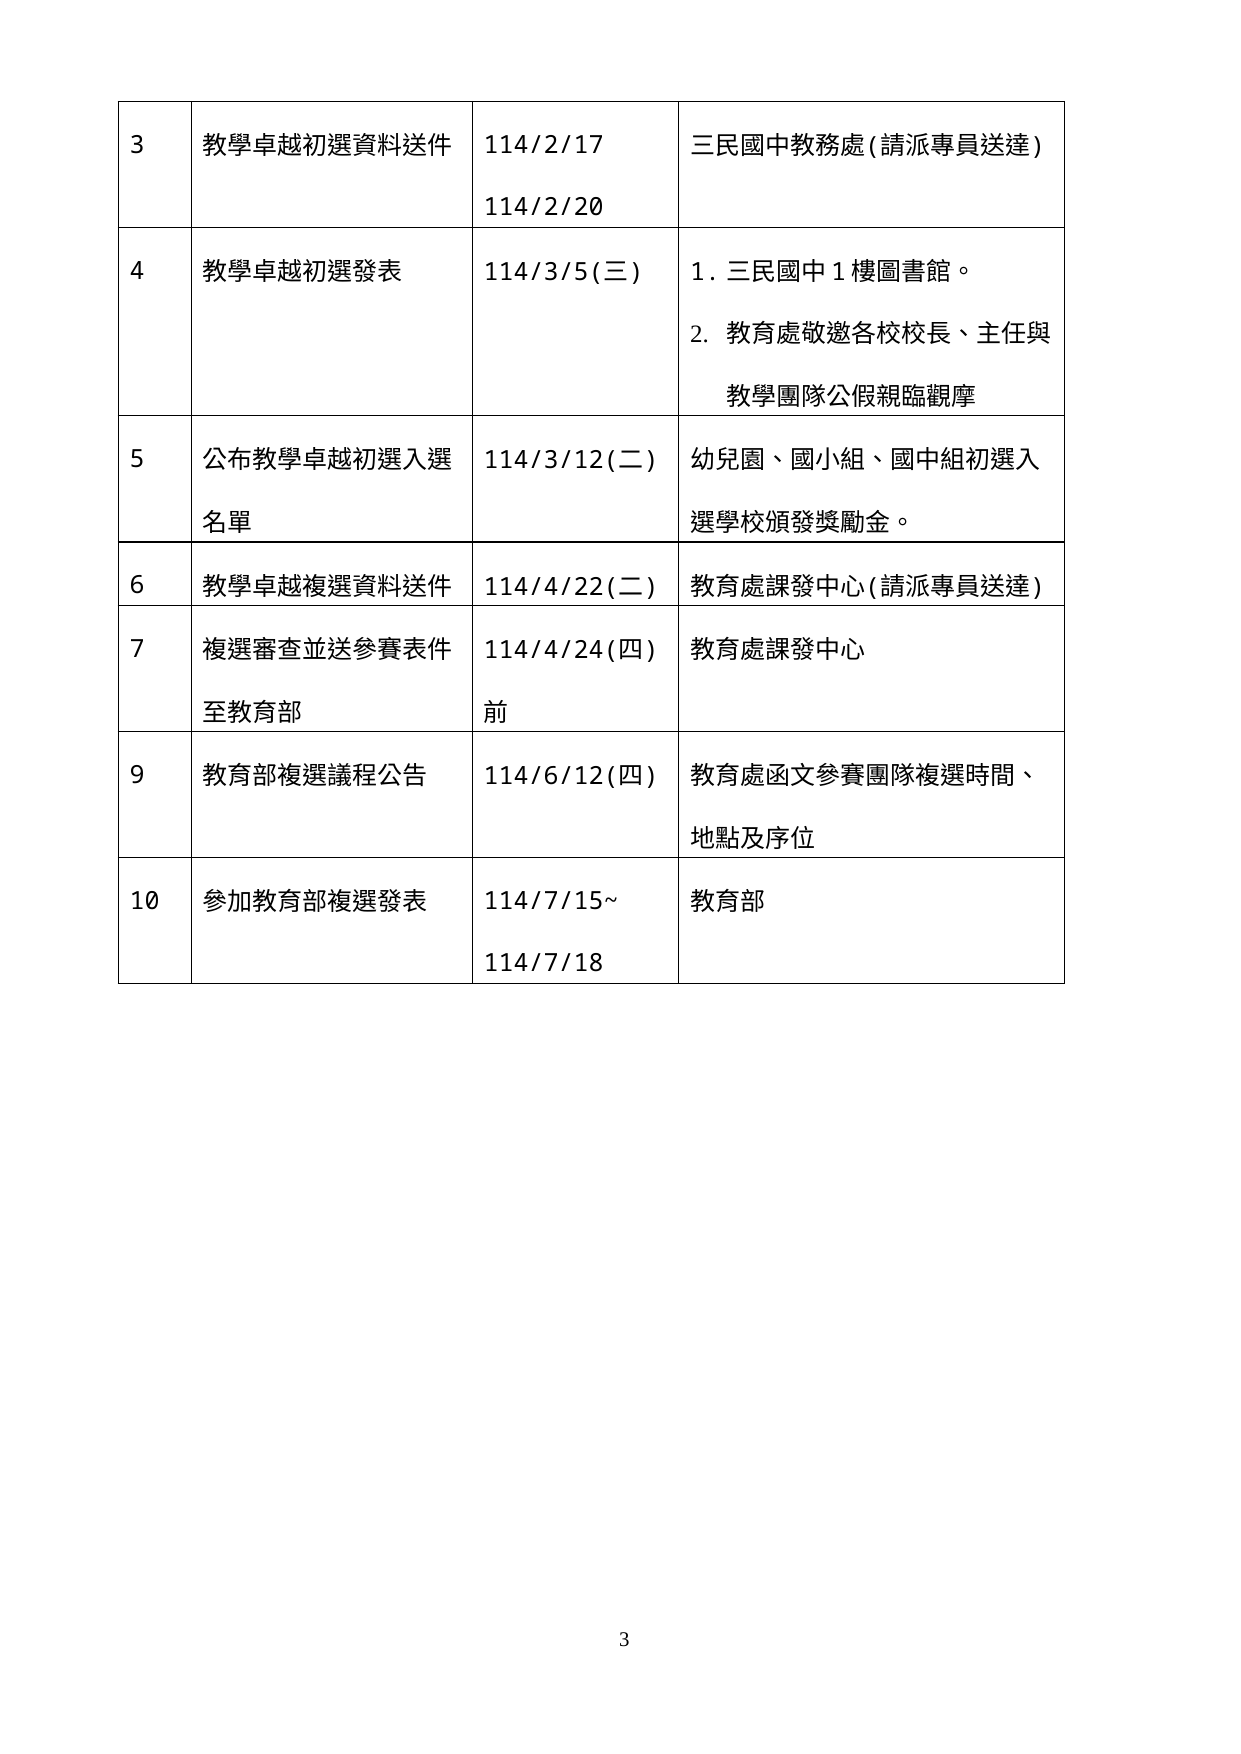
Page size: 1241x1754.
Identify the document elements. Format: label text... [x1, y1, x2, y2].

table_cell 114/3/5(三) [473, 228, 678, 415]
table_cell 參加教育部複選發表 [192, 858, 472, 983]
table_cell 3 [119, 102, 191, 227]
table_cell 114/3/12(二) [473, 416, 678, 541]
table_cell 複選審查並送參賽表件至教育部 [192, 606, 472, 731]
table_cell 幼兒園、國小組、國中組初選入選學校頒發獎勵金。 [679, 416, 1064, 541]
table_cell 10 [119, 858, 191, 983]
table_cell 教育部複選議程公告 [192, 732, 472, 857]
table_cell 114/6/12(四) [473, 732, 678, 857]
table_cell 三民國中教務處(請派專員送達) [679, 102, 1064, 227]
table_cell 9 [119, 732, 191, 857]
table_cell 114/7/15~ 114/7/18 [473, 858, 678, 983]
table_cell 6 [119, 543, 191, 605]
table_cell 114/4/24(四)前 [473, 606, 678, 731]
table_cell 教學卓越初選資料送件 [192, 102, 472, 227]
table_cell 教學卓越初選發表 [192, 228, 472, 415]
table_cell 教育部 [679, 858, 1064, 983]
table_cell 三民國中1樓圖書館。 教育處敬邀各校校長、主任與教學團隊公假親臨觀摩 [679, 228, 1064, 415]
table_cell 5 [119, 416, 191, 541]
table_cell 7 [119, 606, 191, 731]
table_cell 教學卓越複選資料送件 [192, 543, 472, 605]
table_cell 教育處函文參賽團隊複選時間、地點及序位 [679, 732, 1064, 857]
table_cell 教育處課發中心(請派專員送達) [679, 543, 1064, 605]
table_cell 公布教學卓越初選入選名單 [192, 416, 472, 541]
table_cell 114/4/22(二) [473, 543, 678, 605]
table_cell 114/2/17 114/2/20 [473, 102, 678, 227]
table_cell 教育處課發中心 [679, 606, 1064, 731]
table_cell 4 [119, 228, 191, 415]
